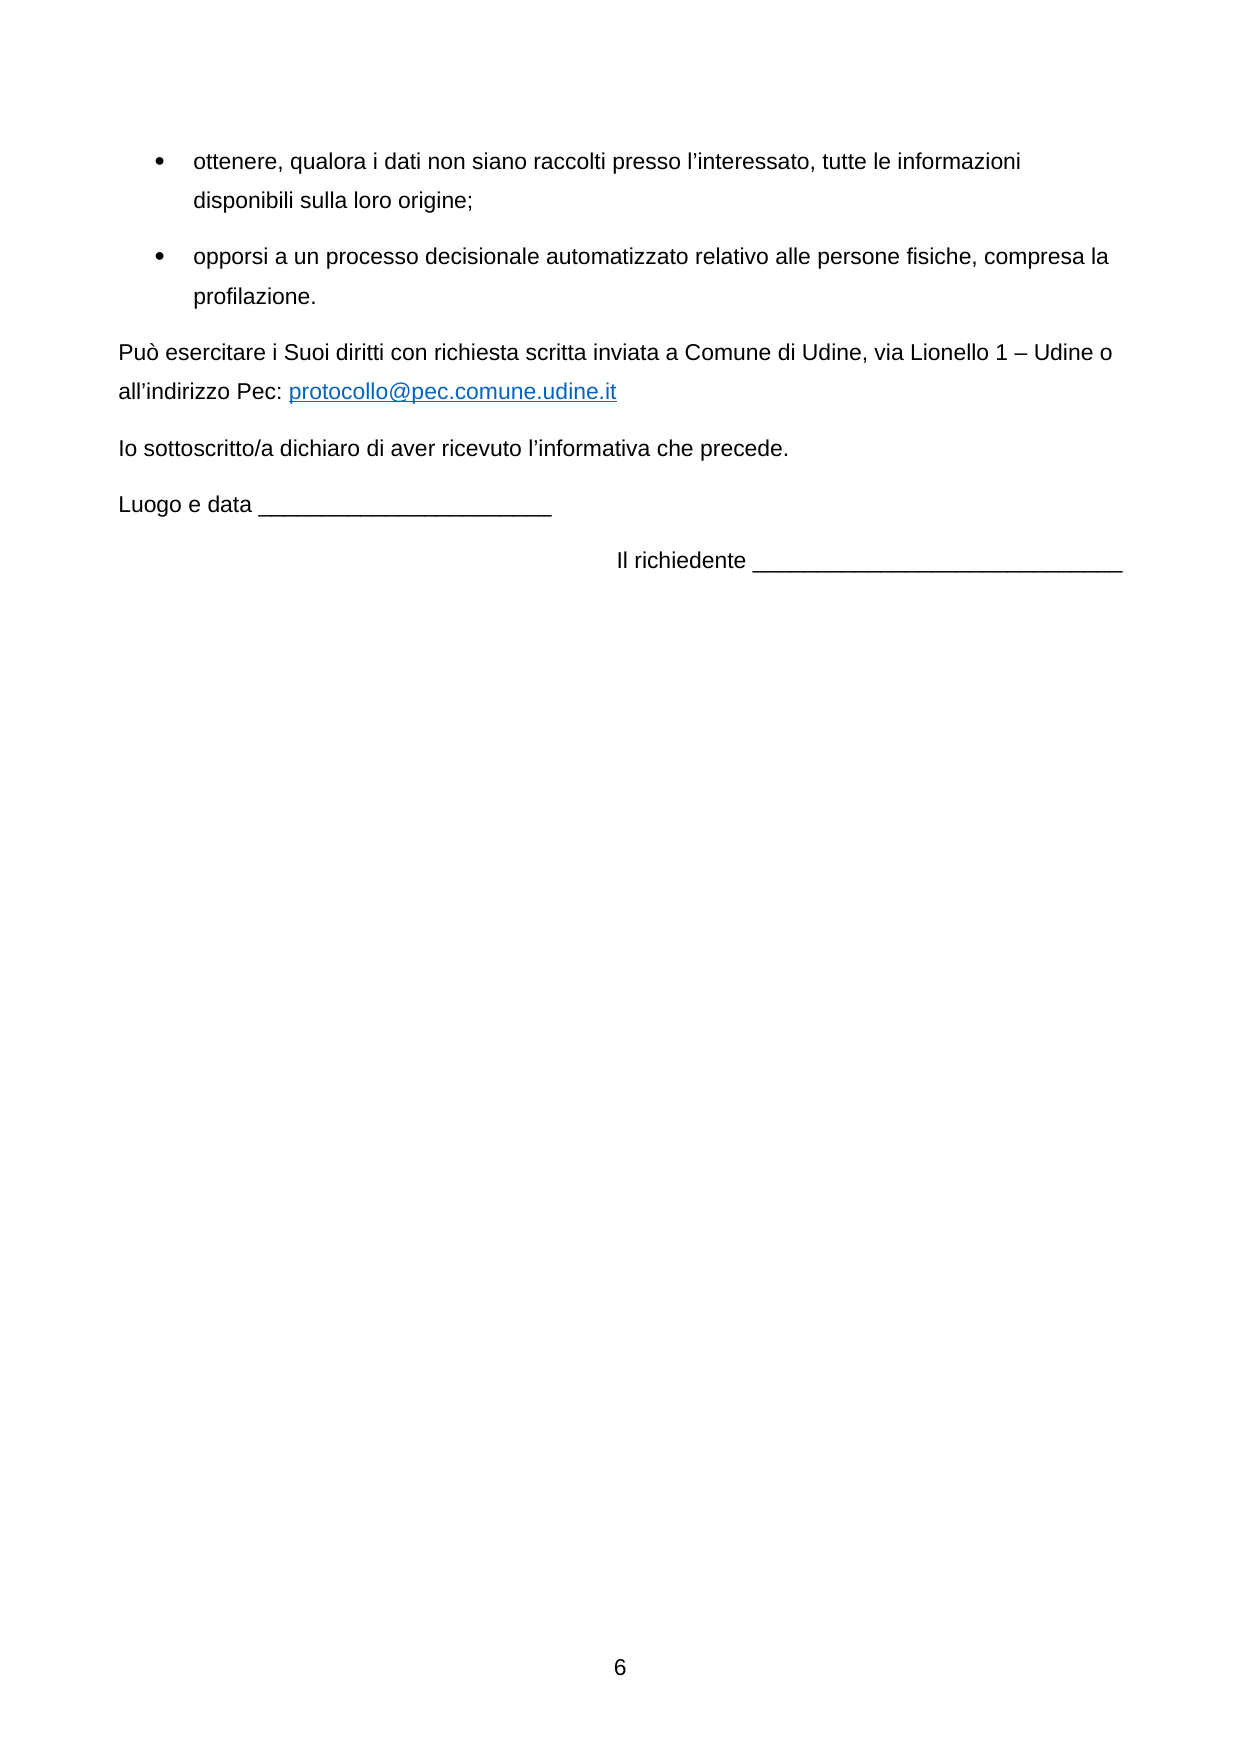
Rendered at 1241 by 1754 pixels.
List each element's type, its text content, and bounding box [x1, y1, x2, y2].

text Io sottoscritto/a dichiaro di aver ricevuto l’informativa che precede. [118, 434, 1122, 461]
text Il richiedente _____________________________ [118, 547, 1122, 573]
text Luogo e data _______________________ [118, 491, 1122, 517]
list ottenere, qualora i dati non siano raccolti presso l’interessato, tutte le informazioni disponibili sulla loro origine; [156, 148, 1122, 213]
list opporsi a un processo decisionale automatizzato relativo alle persone fisiche, compresa la profilazione. [156, 243, 1122, 309]
text Può esercitare i Suoi diritti con richiesta scritta inviata a Comune di Udine, via Lionello 1 – Udine o all’indirizzo Pec: protocollo@pec.comune.udine.it [118, 339, 1122, 405]
